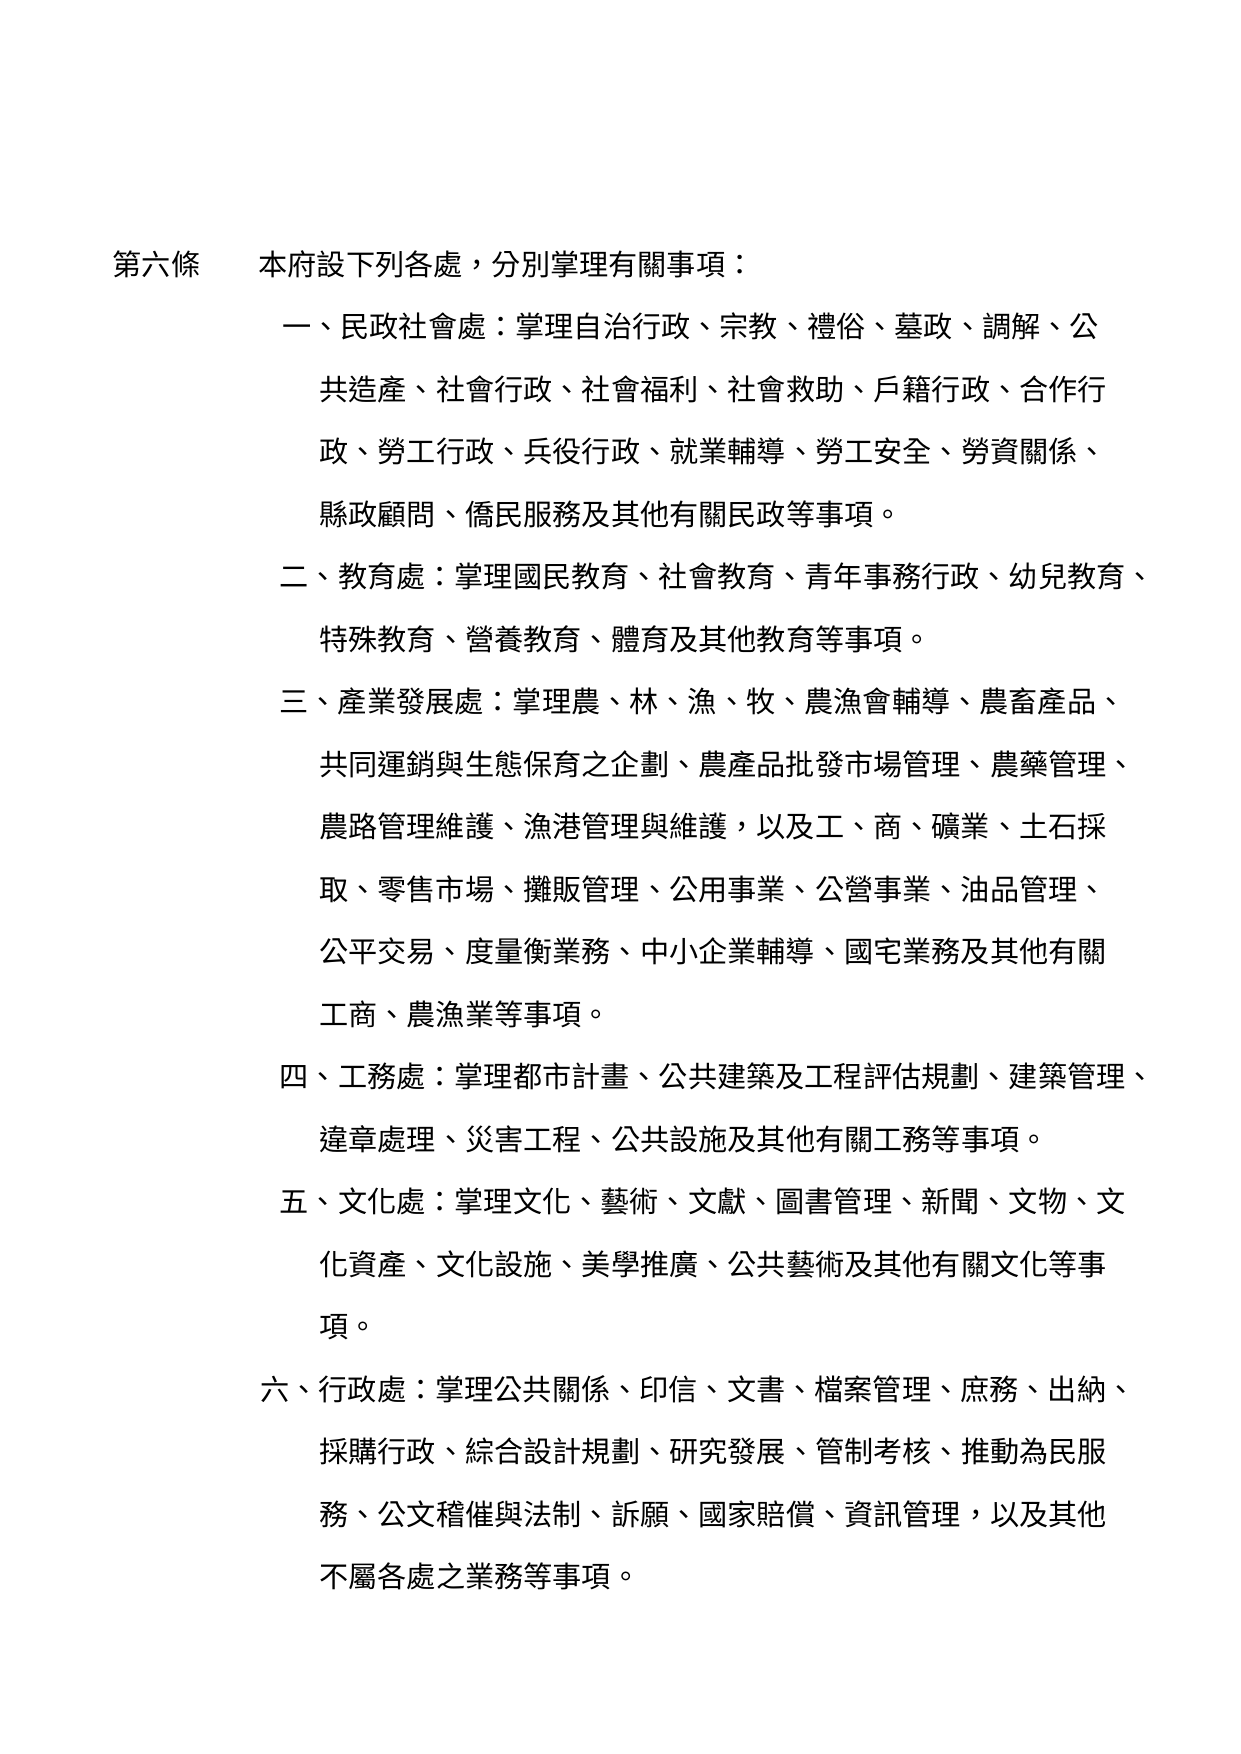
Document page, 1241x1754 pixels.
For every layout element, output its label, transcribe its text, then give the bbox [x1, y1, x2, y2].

text 二、教育處：掌理國民教育、社會教育、青年事務行政、幼兒教育、特殊教育、營養教育、體育及其他教育等事項。 [157, 533, 1128, 658]
text 第六條 本府設下列各處，分別掌理有關事項： [112, 221, 1128, 283]
text 一、民政社會處：掌理自治行政、宗教、禮俗、墓政、調解、公 共造產、社會行政、社會福利、社會救助、戶籍行政、合作行政、勞工行政、兵役行政、就業輔導、勞工安全、勞資關係、縣政顧問、僑民服務及其他有關民政等事項。 [142, 283, 1128, 533]
text 四、工務處：掌理都市計畫、公共建築及工程評估規劃、建築管理、違章處理、災害工程、公共設施及其他有關工務等事項。 [157, 1033, 1128, 1158]
text 五、文化處：掌理文化、藝術、文獻、圖書管理、新聞、文物、文化資產、文化設施、美學推廣、公共藝術及其他有關文化等事項。 [157, 1158, 1128, 1346]
text 六、行政處：掌理公共關係、印信、文書、檔案管理、庶務、出納、採購行政、綜合設計規劃、研究發展、管制考核、推動為民服務、公文稽催與法制、訴願、國家賠償、資訊管理，以及其他不屬各處之業務等事項。 [260, 1346, 1128, 1596]
text 三、產業發展處：掌理農、林、漁、牧、農漁會輔導、農畜產品、共同運銷與生態保育之企劃、農產品批發市場管理、農藥管理、農路管理維護、漁港管理與維護，以及工、商、礦業、土石採取、零售市場、攤販管理、公用事業、公營事業、油品管理、公平交易、度量衡業務、中小企業輔導、國宅業務及其他有關工商、農漁業等事項。 [157, 658, 1128, 1033]
